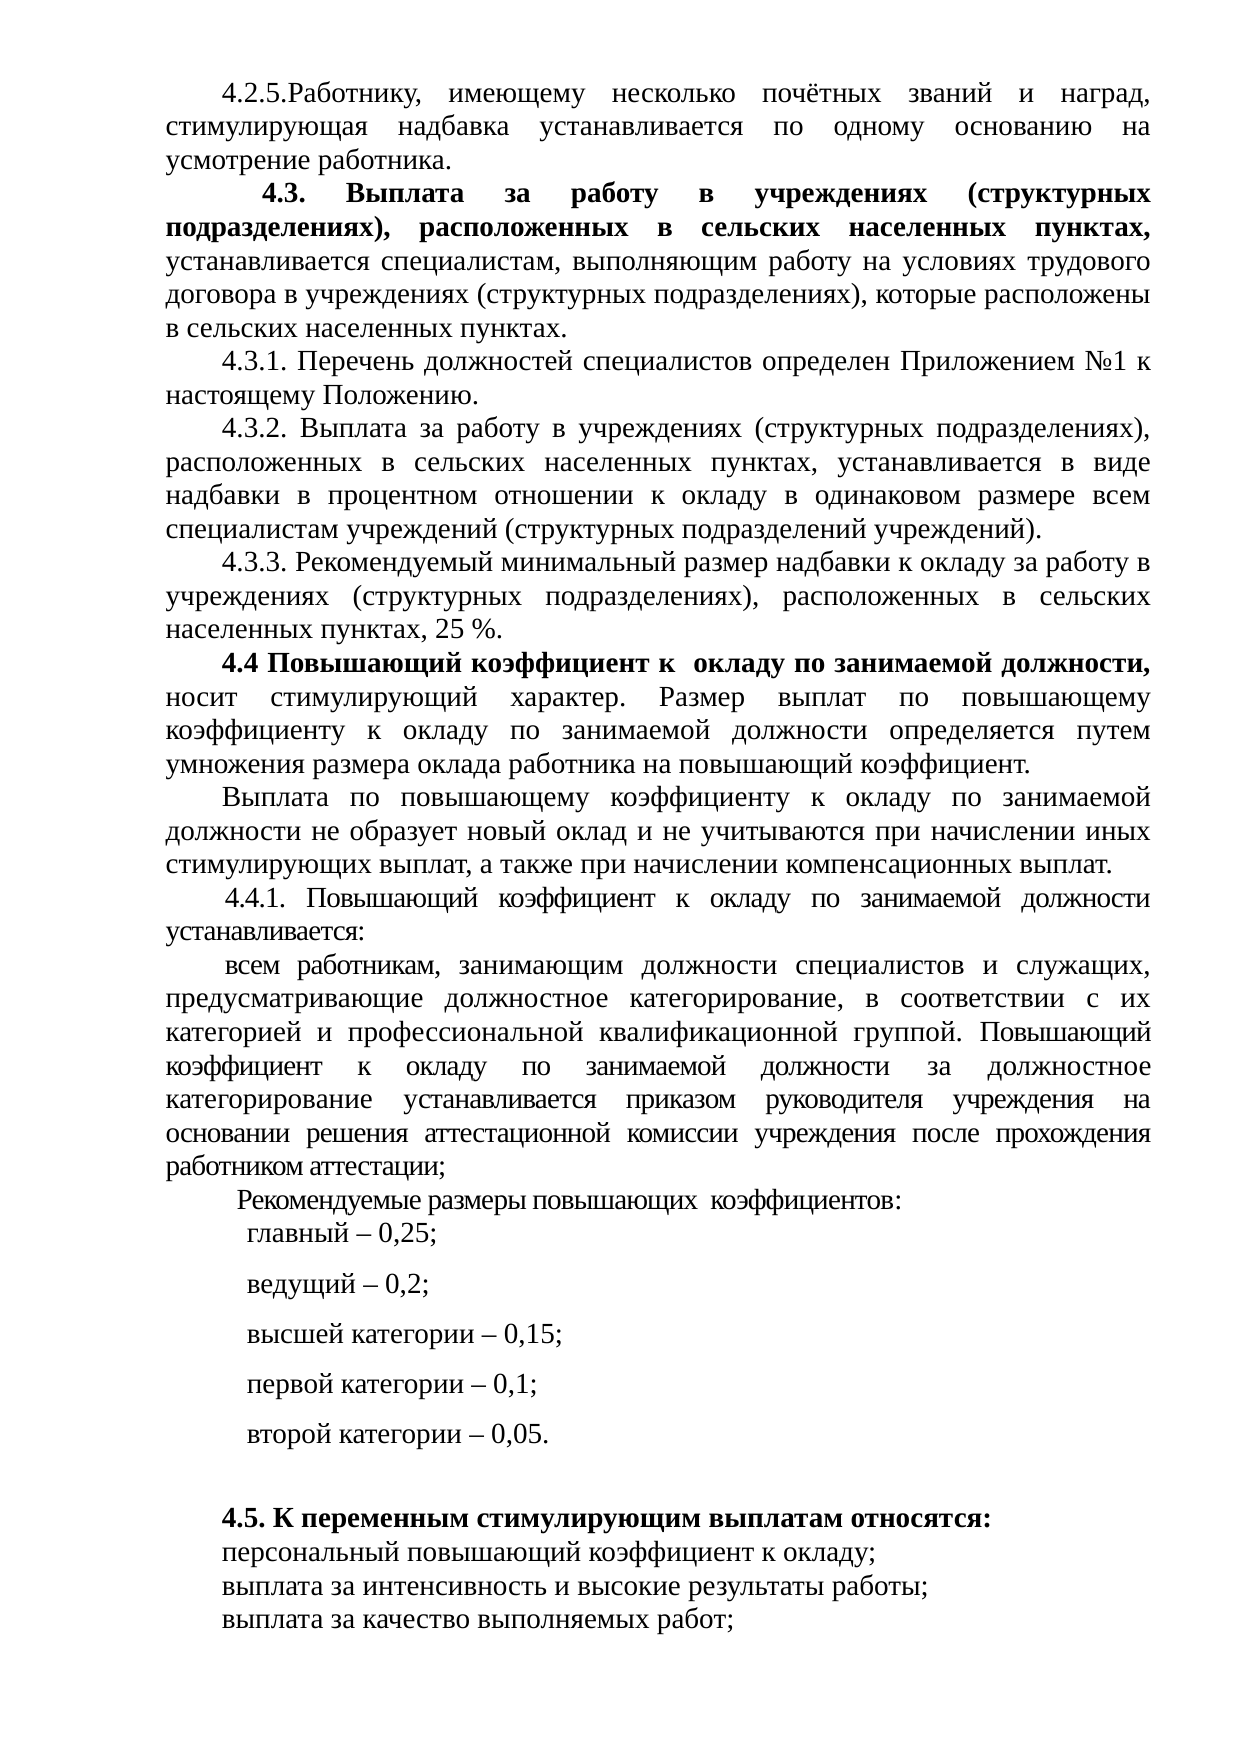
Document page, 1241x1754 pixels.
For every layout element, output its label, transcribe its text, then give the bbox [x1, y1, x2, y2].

text высшей категории – 0,15; [165, 1316, 1152, 1349]
text 4.4.1. Повышающий коэффициент к окладу по занимаемой должности устанавливается: [165, 880, 1152, 947]
text второй категории – 0,05. [165, 1417, 1152, 1450]
text 4.2.5.Работнику, имеющему несколько почётных званий и наград, стимулирующая надбавка устанавливается по одному основанию на усмотрение работника. [165, 75, 1152, 176]
text 4.3.3. Рекомендуемый минимальный размер надбавки к окладу за работу в учреждениях (структурных подразделениях), расположенных в сельских населенных пунктах, 25 %. [165, 544, 1152, 645]
text выплата за интенсивность и высокие результаты работы; [165, 1568, 1152, 1601]
text Выплата по повышающему коэффициенту к окладу по занимаемой должности не образует новый оклад и не учитываются при начислении иных стимулирующих выплат, а также при начислении компенсационных выплат. [165, 779, 1152, 880]
text 4.3. Выплата за работу в учреждениях (структурных подразделениях), расположенных в сельских населенных пунктах, устанавливается специалистам, выполняющим работу на условиях трудового договора в учреждениях (структурных подразделениях), которые расположены в сельских населенных пунктах. [165, 176, 1152, 343]
text главный – 0,25; [165, 1215, 1152, 1249]
text всем работникам, занимающим должности специалистов и служащих, предусматривающие должностное категорирование, в соответствии с их категорией и профессиональной квалификационной группой. Повышающий коэффициент к окладу по занимаемой должности за должностное категорирование устанавливается приказом руководителя учреждения на основании решения аттестационной комиссии учреждения после прохождения работником аттестации; [165, 947, 1152, 1182]
text выплата за качество выполняемых работ; [165, 1601, 1152, 1635]
text Рекомендуемые размеры повышающих коэффициентов: [165, 1182, 1152, 1215]
text 4.3.2. Выплата за работу в учреждениях (структурных подразделениях), расположенных в сельских населенных пунктах, устанавливается в виде надбавки в процентном отношении к окладу в одинаковом размере всем специалистам учреждений (структурных подразделений учреждений). [165, 410, 1152, 544]
text 4.5. К переменным стимулирующим выплатам относятся: [165, 1501, 1152, 1534]
text персональный повышающий коэффициент к окладу; [165, 1534, 1152, 1568]
text ведущий – 0,2; [165, 1266, 1152, 1299]
text 4.3.1. Перечень должностей специалистов определен Приложением №1 к настоящему Положению. [165, 343, 1152, 410]
text 4.4 Повышающий коэффициент к окладу по занимаемой должности, носит стимулирующий характер. Размер выплат по повышающему коэффициенту к окладу по занимаемой должности определяется путем умножения размера оклада работника на повышающий коэффициент. [165, 645, 1152, 779]
text первой категории – 0,1; [165, 1366, 1152, 1400]
